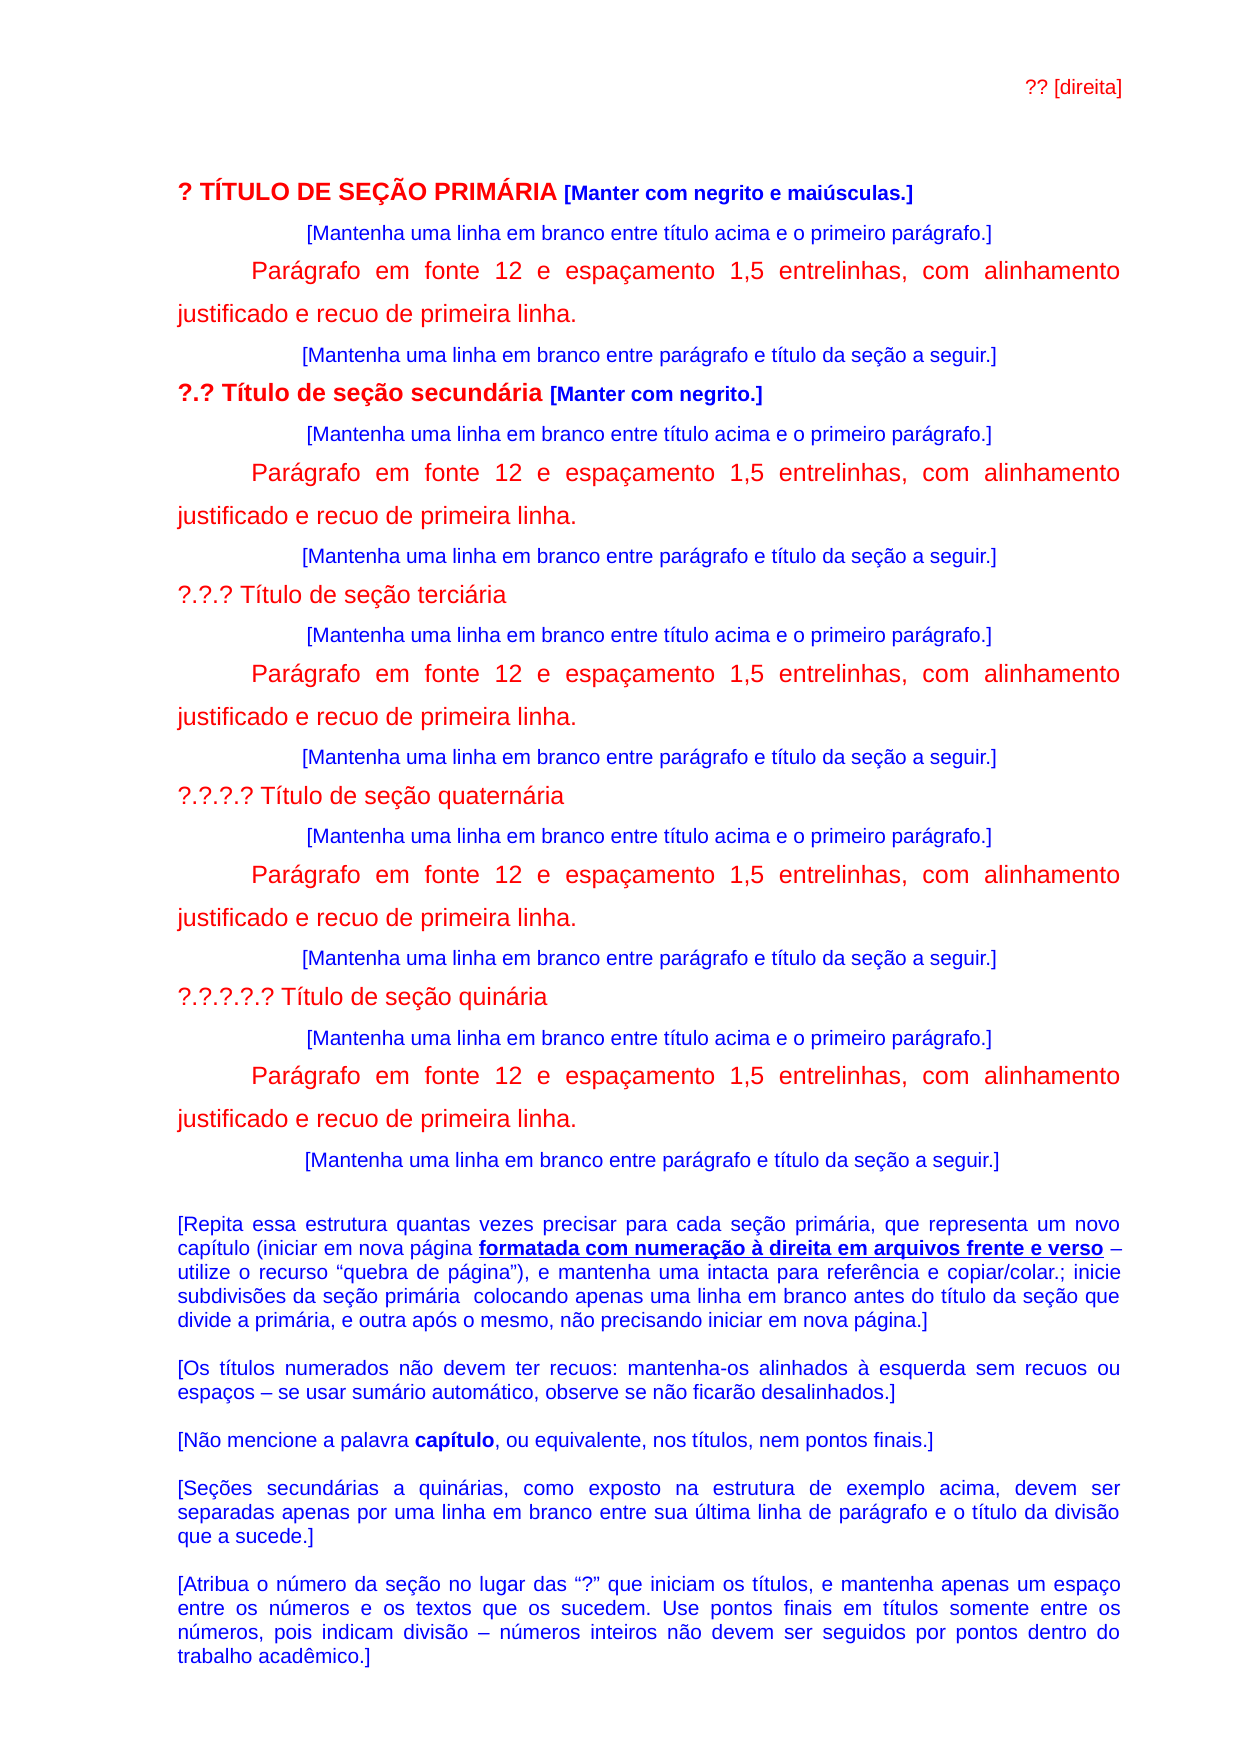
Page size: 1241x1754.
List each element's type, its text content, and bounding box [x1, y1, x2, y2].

text ?.?.? Título de seção terciária [177, 580, 1122, 608]
text [Não mencione a palavra capítulo, ou equivalente, nos títulos, nem pontos finais.] [177, 1428, 1122, 1452]
text [Mantenha uma linha em branco entre parágrafo e título da seção a seguir.] [177, 1147, 1122, 1171]
text Parágrafo em fonte 12 e espaçamento 1,5 entrelinhas, com alinhamento justificado e recuo de primeira linha. [177, 659, 1122, 731]
text Parágrafo em fonte 12 e espaçamento 1,5 entrelinhas, com alinhamento justificado e recuo de primeira linha. [177, 860, 1122, 932]
text [Mantenha uma linha em branco entre título acima e o primeiro parágrafo.] [177, 824, 1122, 848]
text [Mantenha uma linha em branco entre parágrafo e título da seção a seguir.] [177, 544, 1122, 568]
text [Mantenha uma linha em branco entre título acima e o primeiro parágrafo.] [177, 623, 1122, 647]
text [Repita essa estrutura quantas vezes precisar para cada seção primária, que representa um novo capítulo (iniciar em nova página formatada com numeração à direita em arquivos frente e verso – utilize o recurso “quebra de página”), e mantenha uma intacta para referência e copiar/colar.; inicie subdivisões da seção primária colocando apenas uma linha em branco antes do título da seção que divide a primária, e outra após o mesmo, não precisando iniciar em nova página.] [177, 1212, 1122, 1332]
text Parágrafo em fonte 12 e espaçamento 1,5 entrelinhas, com alinhamento justificado e recuo de primeira linha. [177, 1061, 1122, 1133]
text [Os títulos numerados não devem ter recuos: mantenha-os alinhados à esquerda sem recuos ou espaços – se usar sumário automático, observe se não ficarão desalinhados.] [177, 1356, 1122, 1404]
text ?.?.?.?.? Título de seção quinária [177, 982, 1122, 1011]
text ? TÍTULO DE SEÇÃO PRIMÁRIA [Manter com negrito e maiúsculas.] [177, 177, 1122, 206]
text [Mantenha uma linha em branco entre título acima e o primeiro parágrafo.] [177, 1025, 1122, 1049]
text Parágrafo em fonte 12 e espaçamento 1,5 entrelinhas, com alinhamento justificado e recuo de primeira linha. [177, 457, 1122, 529]
text [Mantenha uma linha em branco entre título acima e o primeiro parágrafo.] [177, 220, 1122, 244]
text [Seções secundárias a quinárias, como exposto na estrutura de exemplo acima, devem ser separadas apenas por uma linha em branco entre sua última linha de parágrafo e o título da divisão que a sucede.] [177, 1476, 1122, 1548]
text [Mantenha uma linha em branco entre parágrafo e título da seção a seguir.] [177, 745, 1122, 769]
text ?.? Título de seção secundária [Manter com negrito.] [177, 378, 1122, 407]
text [Atribua o número da seção no lugar das “?” que iniciam os títulos, e mantenha apenas um espaço entre os números e os textos que os sucedem. Use pontos finais em títulos somente entre os números, pois indicam divisão – números inteiros não devem ser seguidos por pontos dentro do trabalho acadêmico.] [177, 1572, 1122, 1667]
text ?.?.?.? Título de seção quaternária [177, 781, 1122, 810]
text Parágrafo em fonte 12 e espaçamento 1,5 entrelinhas, com alinhamento justificado e recuo de primeira linha. [177, 256, 1122, 328]
text [Mantenha uma linha em branco entre parágrafo e título da seção a seguir.] [177, 342, 1122, 366]
text [Mantenha uma linha em branco entre parágrafo e título da seção a seguir.] [177, 946, 1122, 970]
text [Mantenha uma linha em branco entre título acima e o primeiro parágrafo.] [177, 422, 1122, 446]
